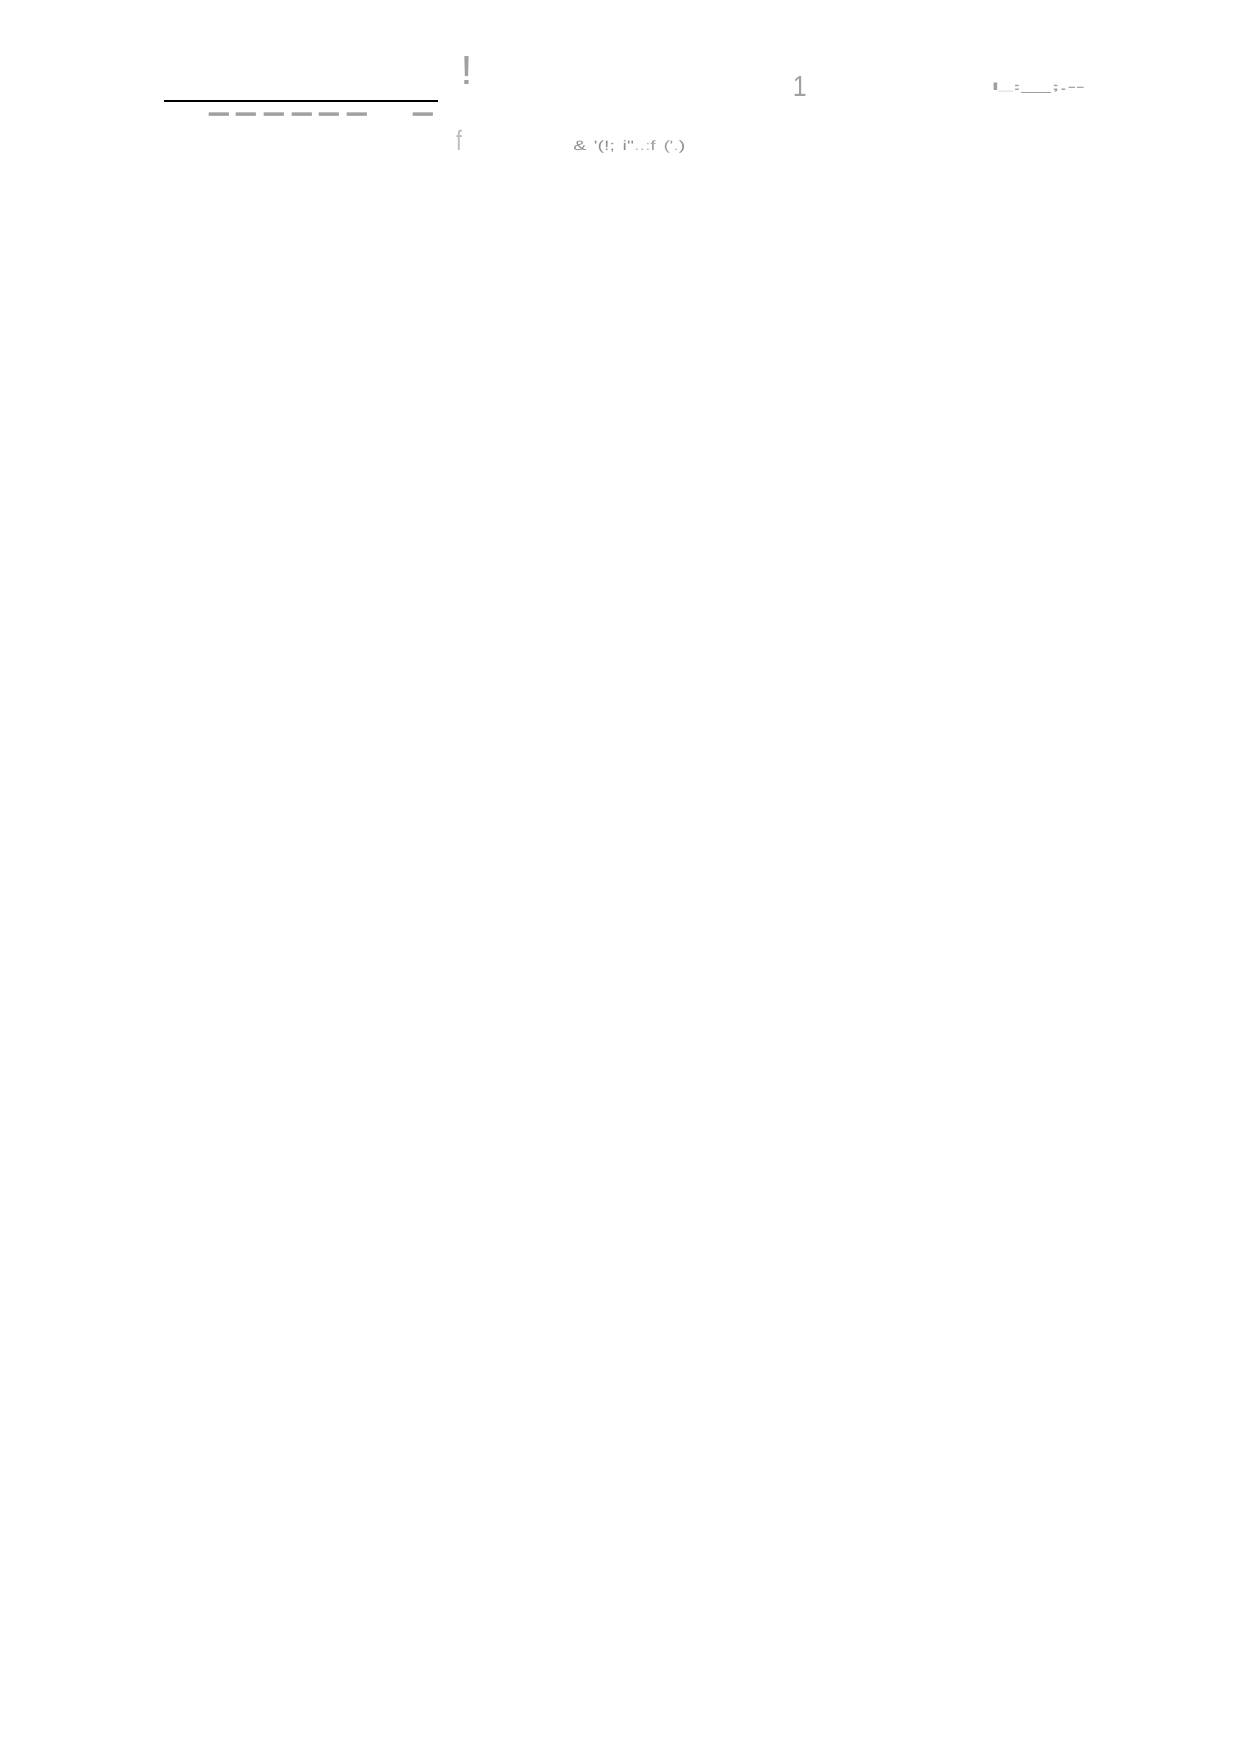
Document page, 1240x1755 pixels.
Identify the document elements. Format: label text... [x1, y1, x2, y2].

text f & '(!; i"..:f ('.) { [456, 125, 797, 157]
text l_: ;.-- [837, 81, 1239, 93]
text ------ - ! 1 [205, 73, 807, 140]
